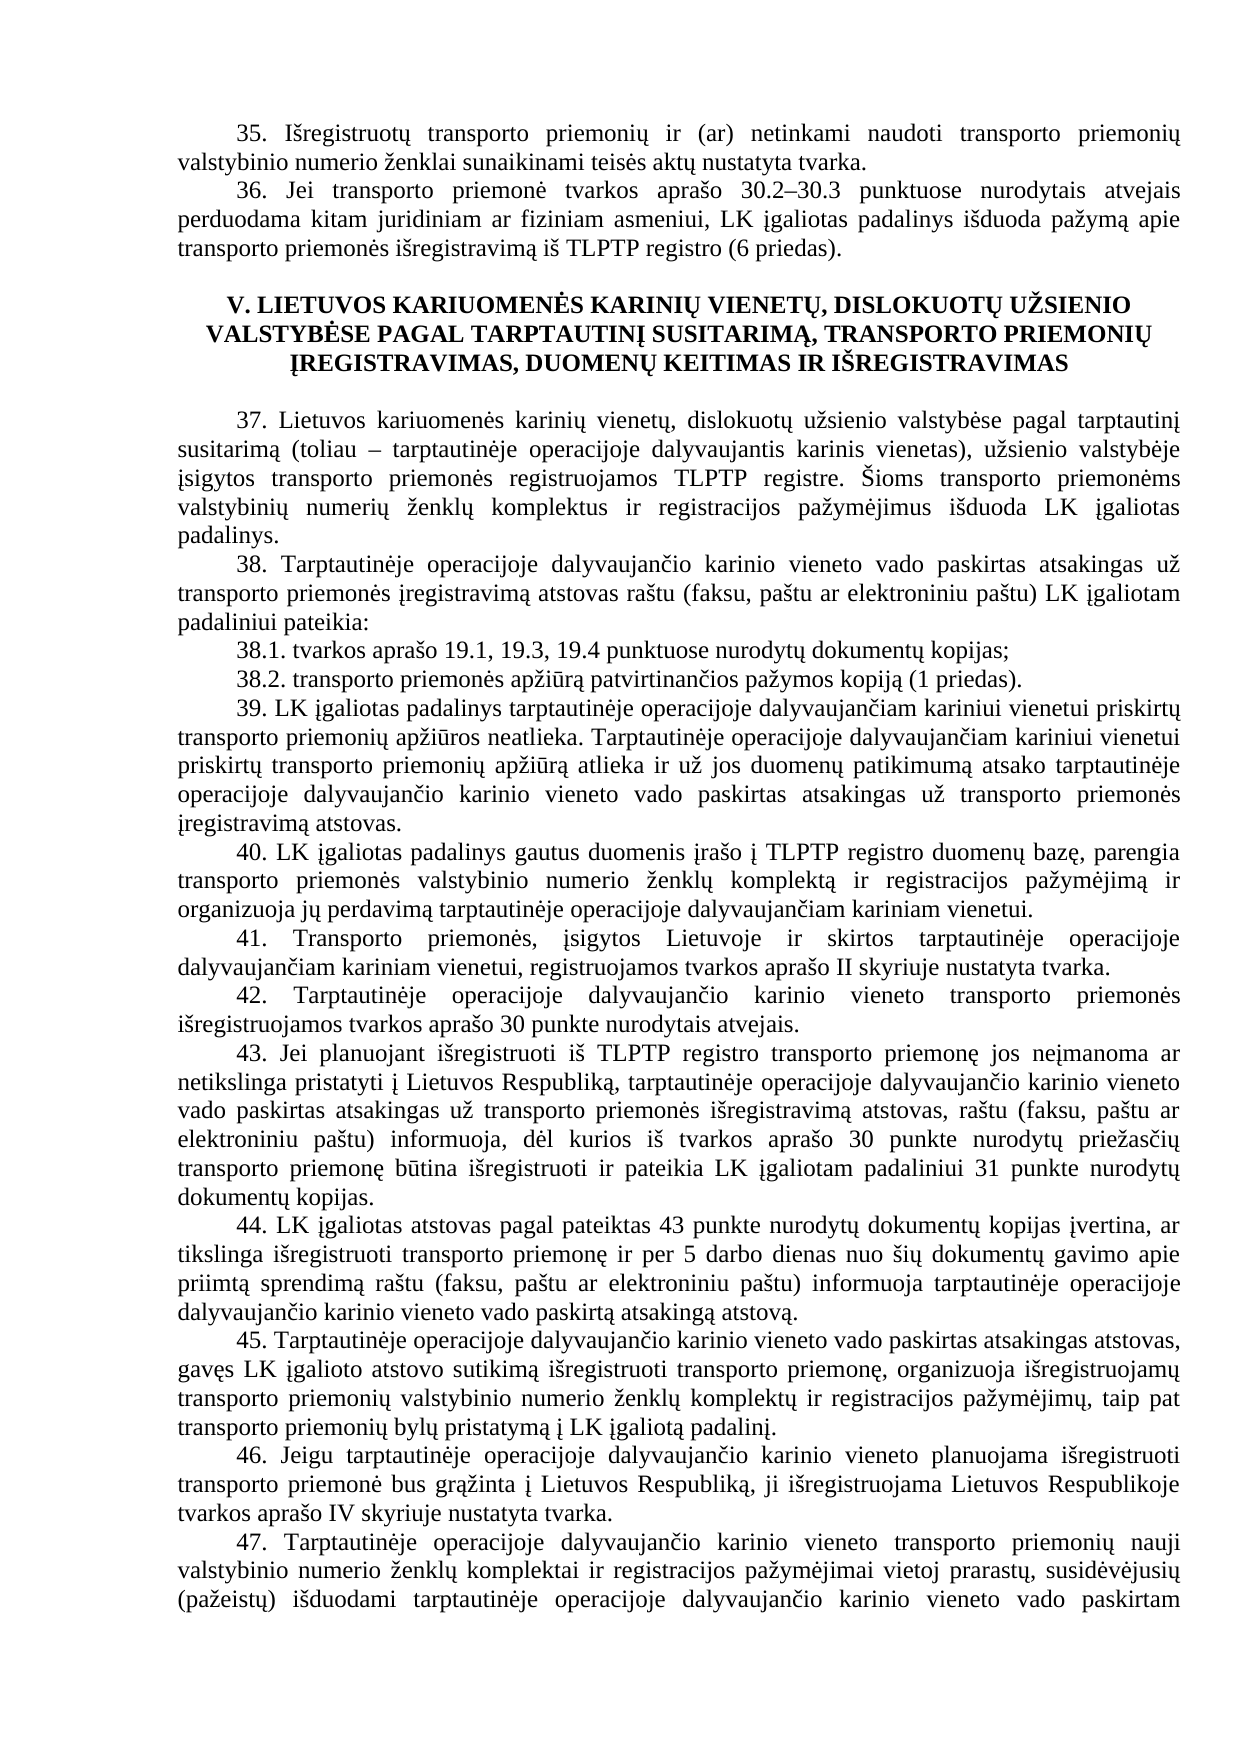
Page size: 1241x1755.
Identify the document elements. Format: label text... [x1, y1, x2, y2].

text 39. LK įgaliotas padalinys tarptautinėje operacijoje dalyvaujančiam kariniui vienetui priskirtų transporto priemonių apžiūros neatlieka. Tarptautinėje operacijoje dalyvaujančiam kariniui vienetui priskirtų transporto priemonių apžiūrą atlieka ir už jos duomenų patikimumą atsako tarptautinėje operacijoje dalyvaujančio karinio vieneto vado paskirtas atsakingas už transporto priemonės įregistravimą atstovas. [177, 693, 1181, 837]
text 43. Jei planuojant išregistruoti iš TLPTP registro transporto priemonę jos neįmanoma ar netikslinga pristatyti į Lietuvos Respubliką, tarptautinėje operacijoje dalyvaujančio karinio vieneto vado paskirtas atsakingas už transporto priemonės išregistravimą atstovas, raštu (faksu, paštu ar elektroniniu paštu) informuoja, dėl kurios iš tvarkos aprašo 30 punkte nurodytų priežasčių transporto priemonę būtina išregistruoti ir pateikia LK įgaliotam padaliniui 31 punkte nurodytų dokumentų kopijas. [177, 1038, 1181, 1211]
text 40. LK įgaliotas padalinys gautus duomenis įrašo į TLPTP registro duomenų bazę, parengia transporto priemonės valstybinio numerio ženklų komplektą ir registracijos pažymėjimą ir organizuoja jų perdavimą tarptautinėje operacijoje dalyvaujančiam kariniam vienetui. [177, 837, 1181, 923]
text 38. Tarptautinėje operacijoje dalyvaujančio karinio vieneto vado paskirtas atsakingas už transporto priemonės įregistravimą atstovas raštu (faksu, paštu ar elektroniniu paštu) LK įgaliotam padaliniui pateikia: [177, 549, 1181, 636]
text 45. Tarptautinėje operacijoje dalyvaujančio karinio vieneto vado paskirtas atsakingas atstovas, gavęs LK įgalioto atstovo sutikimą išregistruoti transporto priemonę, organizuoja išregistruojamų transporto priemonių valstybinio numerio ženklų komplektų ir registracijos pažymėjimų, taip pat transporto priemonių bylų pristatymą į LK įgaliotą padalinį. [177, 1326, 1181, 1441]
text 38.1. tvarkos aprašo 19.1, 19.3, 19.4 punktuose nurodytų dokumentų kopijas; [177, 636, 1181, 664]
text 37. Lietuvos kariuomenės karinių vienetų, dislokuotų užsienio valstybėse pagal tarptautinį susitarimą (toliau – tarptautinėje operacijoje dalyvaujantis karinis vienetas), užsienio valstybėje įsigytos transporto priemonės registruojamos TLPTP registre. Šioms transporto priemonėms valstybinių numerių ženklų komplektus ir registracijos pažymėjimus išduoda LK įgaliotas padalinys. [177, 406, 1181, 549]
text 41. Transporto priemonės, įsigytos Lietuvoje ir skirtos tarptautinėje operacijoje dalyvaujančiam kariniam vienetui, registruojamos tvarkos aprašo II skyriuje nustatyta tvarka. [177, 923, 1181, 981]
text 46. Jeigu tarptautinėje operacijoje dalyvaujančio karinio vieneto planuojama išregistruoti transporto priemonė bus grąžinta į Lietuvos Respubliką, ji išregistruojama Lietuvos Respublikoje tvarkos aprašo IV skyriuje nustatyta tvarka. [177, 1441, 1181, 1527]
text 35. Išregistruotų transporto priemonių ir (ar) netinkami naudoti transporto priemonių valstybinio numerio ženklai sunaikinami teisės aktų nustatyta tvarka. [177, 118, 1181, 176]
text 44. LK įgaliotas atstovas pagal pateiktas 43 punkte nurodytų dokumentų kopijas įvertina, ar tikslinga išregistruoti transporto priemonę ir per 5 darbo dienas nuo šių dokumentų gavimo apie priimtą sprendimą raštu (faksu, paštu ar elektroniniu paštu) informuoja tarptautinėje operacijoje dalyvaujančio karinio vieneto vado paskirtą atsakingą atstovą. [177, 1211, 1181, 1326]
text 42. Tarptautinėje operacijoje dalyvaujančio karinio vieneto transporto priemonės išregistruojamos tvarkos aprašo 30 punkte nurodytais atvejais. [177, 981, 1181, 1038]
text V. LIETUVOS KARIUOMENĖS KARINIŲ VIENETŲ, DISLOKUOTŲ UŽSIENIO VALSTYBĖSE PAGAL TARPTAUTINĮ SUSITARIMĄ, TRANSPORTO PRIEMONIŲ ĮREGISTRAVIMAS, DUOMENŲ KEITIMAS IR IŠREGISTRAVIMAS [177, 291, 1181, 377]
text 38.2. transporto priemonės apžiūrą patvirtinančios pažymos kopiją (1 priedas). [177, 664, 1181, 693]
text 36. Jei transporto priemonė tvarkos aprašo 30.2–30.3 punktuose nurodytais atvejais perduodama kitam juridiniam ar fiziniam asmeniui, LK įgaliotas padalinys išduoda pažymą apie transporto priemonės išregistravimą iš TLPTP registro (6 priedas). [177, 176, 1181, 262]
text 47. Tarptautinėje operacijoje dalyvaujančio karinio vieneto transporto priemonių nauji valstybinio numerio ženklų komplektai ir registracijos pažymėjimai vietoj prarastų, susidėvėjusių (pažeistų) išduodami tarptautinėje operacijoje dalyvaujančio karinio vieneto vado paskirtam [177, 1527, 1181, 1613]
